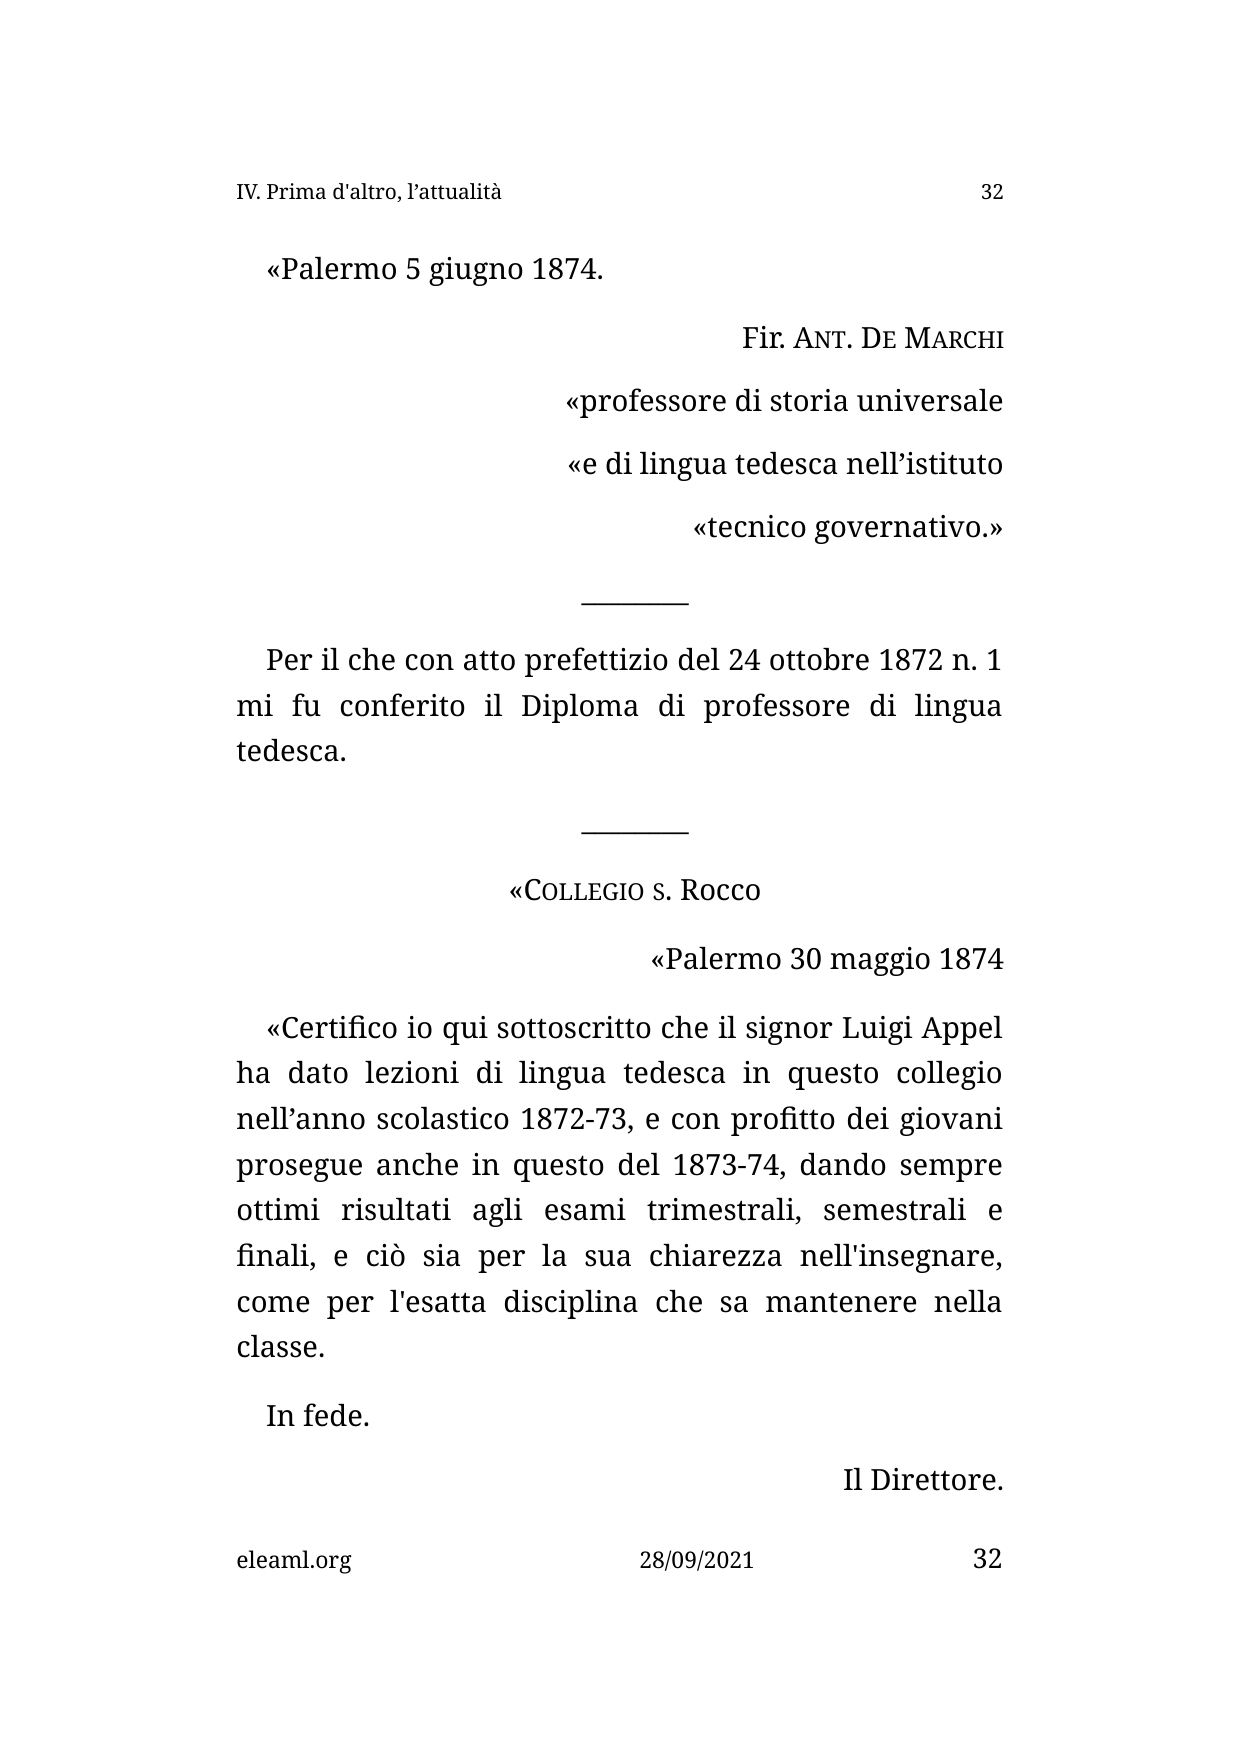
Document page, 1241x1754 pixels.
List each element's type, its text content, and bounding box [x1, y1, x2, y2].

text «Palermo 5 giugno 1874. [236, 248, 1004, 288]
text Il Direttore. [236, 1459, 1004, 1498]
text Per il che con atto prefettizio del 24 ottobre 1872 n. 1 mi fu conferito il Diploma di professore di lingua tedesca. [236, 639, 1004, 770]
text Fir. Ant. De Marchi [236, 317, 1004, 357]
text «professore di storia universale [236, 380, 1004, 420]
text In fede. [236, 1396, 1004, 1435]
text ________ [236, 799, 1004, 839]
text «Collegio s. Rocco [236, 869, 1004, 908]
text «tecnico governativo.» [236, 507, 1004, 546]
text «Certifico io qui sottoscritto che il signor Luigi Appel ha dato lezioni di lingua tedesca in questo collegio nell’anno scolastico 1872-73, e con profitto dei giovani prosegue anche in questo del 1873-74, dando sempre ottimi risultati agli esami trimestrali, semestrali e finali, e ciò sia per la sua chiarezza nell'insegnare, come per l'esatta disciplina che sa mantenere nella classe. [236, 1007, 1004, 1366]
text «Palermo 30 maggio 1874 [236, 938, 1004, 978]
text ________ [236, 570, 1004, 610]
text «e di lingua tedesca nell’istituto [236, 443, 1004, 483]
